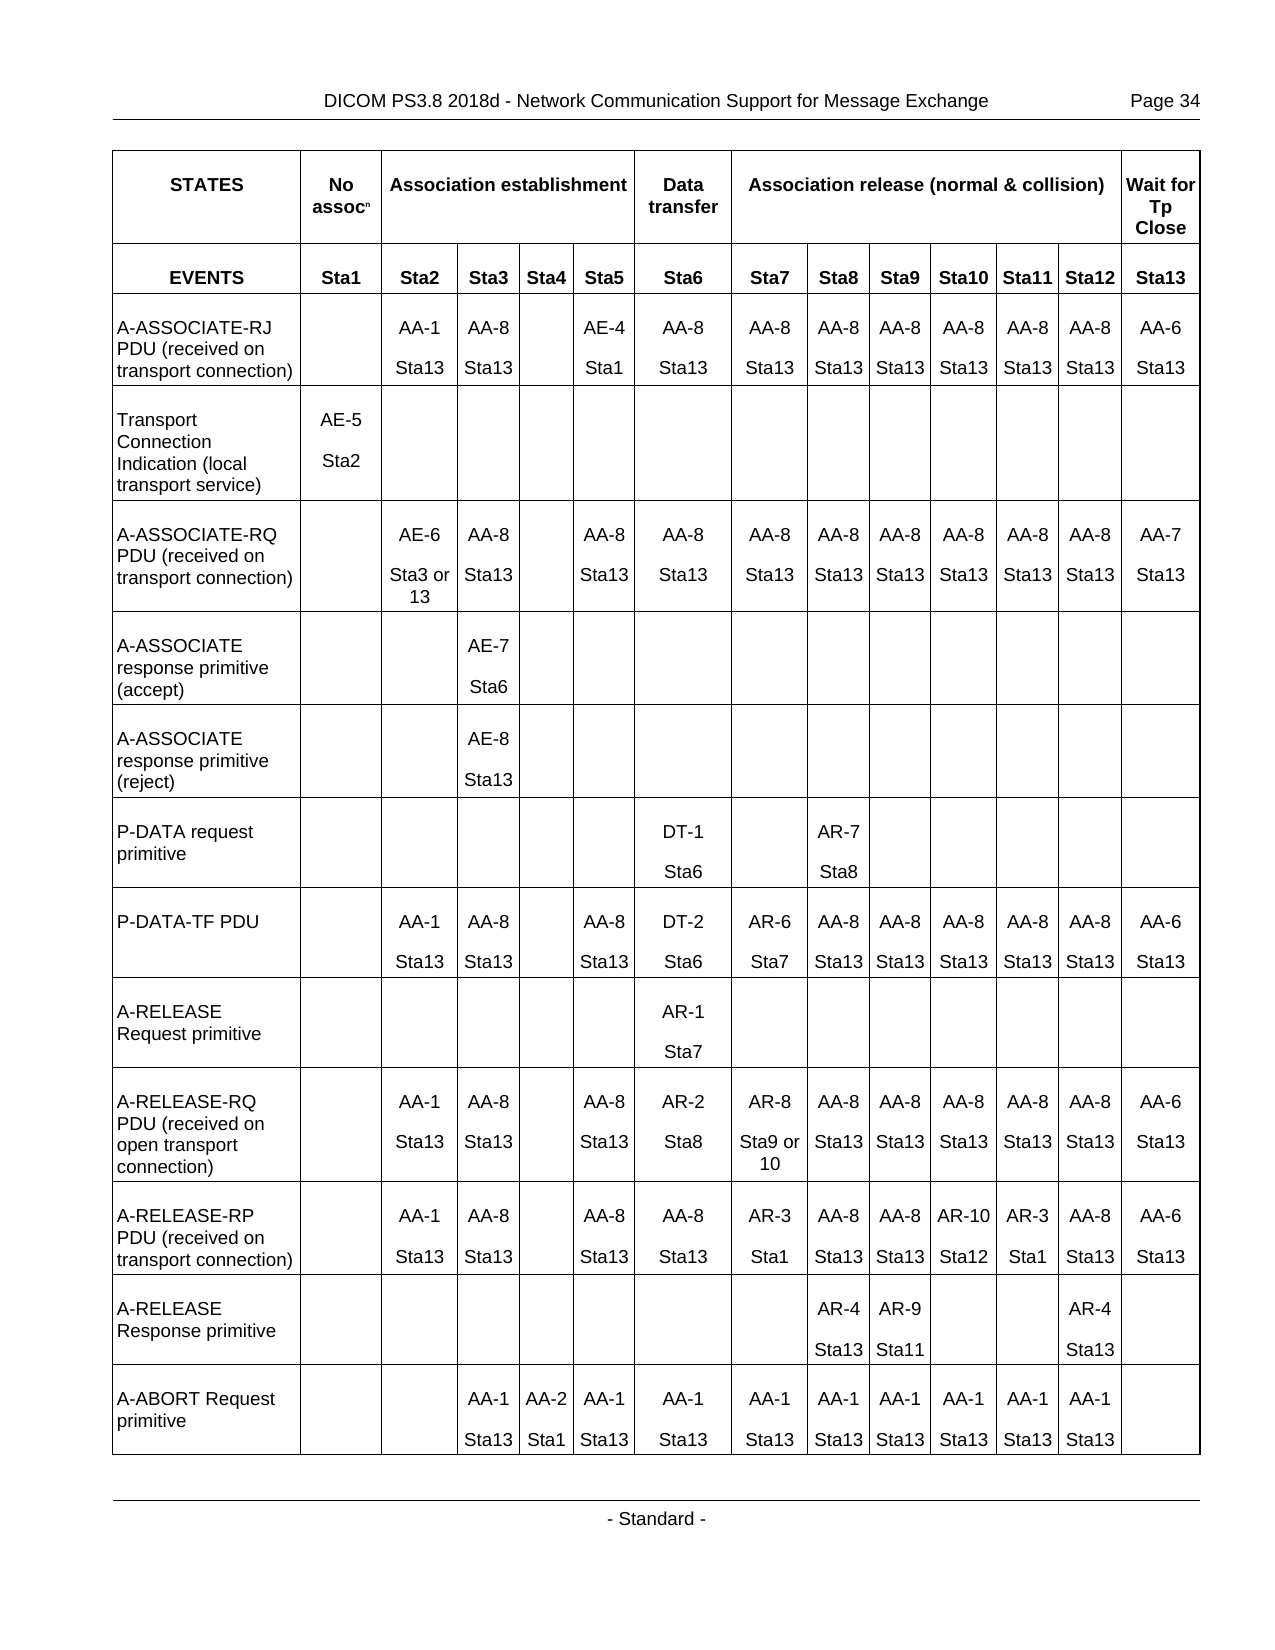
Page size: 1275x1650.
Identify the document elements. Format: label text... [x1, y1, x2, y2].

table_cell [997, 386, 1058, 500]
table_cell [732, 705, 807, 797]
table_cell [808, 386, 869, 500]
table_cell AA-1 Sta13 [808, 1365, 869, 1454]
table_cell [382, 1365, 457, 1454]
table_header STATES [113, 151, 300, 243]
table_cell AA-8 Sta13 [808, 1068, 869, 1181]
table_cell AA-1 Sta13 [635, 1365, 731, 1454]
table_cell AR-7 Sta8 [808, 798, 869, 887]
table_cell [808, 705, 869, 797]
table_header Association release (normal & collision) [732, 151, 1121, 243]
table_cell [382, 705, 457, 797]
table_cell [1122, 978, 1199, 1067]
table_cell [870, 386, 930, 500]
table_cell A-RELEASE-RQ PDU (received on open transport connection) [113, 1068, 300, 1181]
table_cell AA-8 Sta13 [574, 1068, 634, 1181]
table_cell AA-8 Sta13 [732, 501, 807, 611]
table_cell Sta11 [997, 244, 1058, 292]
table_cell AA-8 Sta13 [1059, 1182, 1121, 1274]
table_cell P-DATA-TF PDU [113, 888, 300, 977]
table_cell Transport Connection Indication (local transport service) [113, 386, 300, 500]
table_cell AA-8 Sta13 [808, 888, 869, 977]
table_cell [931, 978, 996, 1067]
table_cell [732, 386, 807, 500]
table_cell [870, 978, 930, 1067]
table_cell AE-4 Sta1 [574, 294, 634, 385]
table_cell [635, 1275, 731, 1364]
table_cell AA-8 Sta13 [997, 888, 1058, 977]
table_cell [520, 1068, 573, 1181]
table_cell AA-8 Sta13 [870, 294, 930, 385]
table_cell Sta8 [808, 244, 869, 292]
table_cell [1059, 978, 1121, 1067]
table_cell [997, 705, 1058, 797]
table_cell [301, 1182, 381, 1274]
table_cell P-DATA request primitive [113, 798, 300, 887]
table_cell [458, 798, 519, 887]
table_cell [808, 978, 869, 1067]
table_cell [301, 501, 381, 611]
table_cell AA-8 Sta13 [574, 888, 634, 977]
table_cell [997, 612, 1058, 704]
table_cell [732, 798, 807, 887]
table_cell AA-8 Sta13 [1059, 501, 1121, 611]
table_header Wait for Tp Close [1122, 151, 1199, 243]
table_cell [997, 1275, 1058, 1364]
table_cell AA-1 Sta13 [382, 888, 457, 977]
table_cell [931, 798, 996, 887]
table_cell AA-8 Sta13 [1059, 1068, 1121, 1181]
table_cell [574, 798, 634, 887]
table_cell [301, 1365, 381, 1454]
table_cell Sta5 [574, 244, 634, 292]
table_cell AA-8 Sta13 [574, 501, 634, 611]
table_cell AR-1 Sta7 [635, 978, 731, 1067]
table_cell AA-1 Sta13 [1059, 1365, 1121, 1454]
table_cell [870, 798, 930, 887]
table_cell [635, 612, 731, 704]
table_cell [301, 294, 381, 385]
table_cell DT-1 Sta6 [635, 798, 731, 887]
table_cell [301, 1275, 381, 1364]
table_cell AA-2 Sta1 [520, 1365, 573, 1454]
table_cell AR-4 Sta13 [808, 1275, 869, 1364]
table_header Association establishment [382, 151, 634, 243]
table_cell [1122, 386, 1199, 500]
table_cell AE-7 Sta6 [458, 612, 519, 704]
table_cell AA-8 Sta13 [635, 294, 731, 385]
table_cell AR-3 Sta1 [732, 1182, 807, 1274]
table_cell [301, 1068, 381, 1181]
table_cell [301, 978, 381, 1067]
table_cell [1059, 705, 1121, 797]
table_cell AA-1 Sta13 [997, 1365, 1058, 1454]
table_cell AA-8 Sta13 [1059, 888, 1121, 977]
table_cell AA-8 Sta13 [574, 1182, 634, 1274]
table_cell AA-6 Sta13 [1122, 1182, 1199, 1274]
table_cell [931, 1275, 996, 1364]
table_cell [520, 1275, 573, 1364]
table_cell AA-8 Sta13 [931, 294, 996, 385]
table_cell AE-8 Sta13 [458, 705, 519, 797]
table_cell [997, 978, 1058, 1067]
table_cell AA-8 Sta13 [458, 1182, 519, 1274]
table_cell AA-8 Sta13 [635, 1182, 731, 1274]
table_cell Sta7 [732, 244, 807, 292]
table_cell [520, 612, 573, 704]
table_cell [520, 705, 573, 797]
table_cell [1122, 705, 1199, 797]
table_cell [574, 612, 634, 704]
table_cell [931, 386, 996, 500]
table_cell Sta12 [1059, 244, 1121, 292]
table_cell EVENTS [113, 244, 300, 292]
table_cell AA-8 Sta13 [870, 888, 930, 977]
table_cell Sta2 [382, 244, 457, 292]
table_cell AA-1 Sta13 [870, 1365, 930, 1454]
table_cell [931, 612, 996, 704]
table_cell AA-8 Sta13 [458, 501, 519, 611]
table_cell AR-9 Sta11 [870, 1275, 930, 1364]
table_cell AA-8 Sta13 [458, 1068, 519, 1181]
table_cell [574, 705, 634, 797]
table_cell [458, 978, 519, 1067]
table_cell AR-6 Sta7 [732, 888, 807, 977]
table_cell [997, 798, 1058, 887]
table_cell [301, 705, 381, 797]
table_cell AA-8 Sta13 [870, 1182, 930, 1274]
table_cell [1059, 612, 1121, 704]
table_cell AA-1 Sta13 [458, 1365, 519, 1454]
table_cell [808, 612, 869, 704]
table_cell AE-6 Sta3 or 13 [382, 501, 457, 611]
table_cell [520, 294, 573, 385]
table_cell AA-8 Sta13 [931, 501, 996, 611]
table_cell AA-8 Sta13 [458, 294, 519, 385]
table_cell [1122, 798, 1199, 887]
table_cell DT-2 Sta6 [635, 888, 731, 977]
table_cell [732, 1275, 807, 1364]
table_cell [301, 798, 381, 887]
table_cell [301, 612, 381, 704]
table_cell [635, 386, 731, 500]
table_cell [520, 798, 573, 887]
table_cell Sta4 [520, 244, 573, 292]
table_cell [870, 705, 930, 797]
table_cell AA-8 Sta13 [458, 888, 519, 977]
table_cell AR-4 Sta13 [1059, 1275, 1121, 1364]
table_cell [382, 798, 457, 887]
table_cell [574, 1275, 634, 1364]
table_cell A-ASSOCIATE-RQ PDU (received on transport connection) [113, 501, 300, 611]
table_cell AA-1 Sta13 [382, 1068, 457, 1181]
table_cell [732, 978, 807, 1067]
table_cell AA-1 Sta13 [574, 1365, 634, 1454]
table_cell AA-8 Sta13 [808, 501, 869, 611]
table_cell [520, 978, 573, 1067]
table_cell [382, 386, 457, 500]
table_cell [635, 705, 731, 797]
table_cell Sta13 [1122, 244, 1199, 292]
table_cell AA-8 Sta13 [732, 294, 807, 385]
table_cell [1122, 1275, 1199, 1364]
table_cell A-RELEASE Request primitive [113, 978, 300, 1067]
table_cell [1059, 798, 1121, 887]
table_cell [931, 705, 996, 797]
table_cell AA-8 Sta13 [808, 294, 869, 385]
table_cell [1059, 386, 1121, 500]
table_cell Sta3 [458, 244, 519, 292]
table_cell AA-8 Sta13 [997, 1068, 1058, 1181]
table_cell Sta6 [635, 244, 731, 292]
table_cell Sta9 [870, 244, 930, 292]
table_cell [1122, 1365, 1199, 1454]
table_cell AA-8 Sta13 [808, 1182, 869, 1274]
table_cell [732, 612, 807, 704]
table_cell AA-8 Sta13 [870, 501, 930, 611]
table_cell AA-8 Sta13 [997, 501, 1058, 611]
table_cell AA-1 Sta13 [382, 294, 457, 385]
table_cell [382, 612, 457, 704]
table_header No assocn [301, 151, 381, 243]
table_cell [1122, 612, 1199, 704]
table_cell A-ASSOCIATE response primitive (reject) [113, 705, 300, 797]
table_cell [520, 1182, 573, 1274]
table_cell A-RELEASE-RP PDU (received on transport connection) [113, 1182, 300, 1274]
table_cell A-RELEASE Response primitive [113, 1275, 300, 1364]
table_cell [458, 1275, 519, 1364]
table_cell [574, 978, 634, 1067]
table_cell A-ASSOCIATE response primitive (accept) [113, 612, 300, 704]
table_cell AA-1 Sta13 [732, 1365, 807, 1454]
table_cell [574, 386, 634, 500]
table_header Data transfer [635, 151, 731, 243]
table_cell AR-8 Sta9 or 10 [732, 1068, 807, 1181]
table_cell AA-8 Sta13 [1059, 294, 1121, 385]
table_cell A-ASSOCIATE-RJ PDU (received on transport connection) [113, 294, 300, 385]
table_cell AA-6 Sta13 [1122, 294, 1199, 385]
table_cell [520, 386, 573, 500]
table_cell Sta10 [931, 244, 996, 292]
table_cell [520, 501, 573, 611]
table_cell AA-6 Sta13 [1122, 1068, 1199, 1181]
table_cell [382, 1275, 457, 1364]
table_cell AA-6 Sta13 [1122, 888, 1199, 977]
table_cell AR-3 Sta1 [997, 1182, 1058, 1274]
table_cell AA-8 Sta13 [931, 888, 996, 977]
table_cell AA-7 Sta13 [1122, 501, 1199, 611]
table_cell [301, 888, 381, 977]
table_cell AR-10 Sta12 [931, 1182, 996, 1274]
table_cell [520, 888, 573, 977]
table_cell [870, 612, 930, 704]
table_cell [458, 386, 519, 500]
table_cell A-ABORT Request primitive [113, 1365, 300, 1454]
table_cell AA-1 Sta13 [382, 1182, 457, 1274]
table_cell AA-8 Sta13 [931, 1068, 996, 1181]
table_cell AR-2 Sta8 [635, 1068, 731, 1181]
table_cell AA-8 Sta13 [635, 501, 731, 611]
table_cell Sta1 [301, 244, 381, 292]
table_cell AA-8 Sta13 [870, 1068, 930, 1181]
table_cell AE-5 Sta2 [301, 386, 381, 500]
table_cell AA-1 Sta13 [931, 1365, 996, 1454]
table_cell AA-8 Sta13 [997, 294, 1058, 385]
table_cell [382, 978, 457, 1067]
